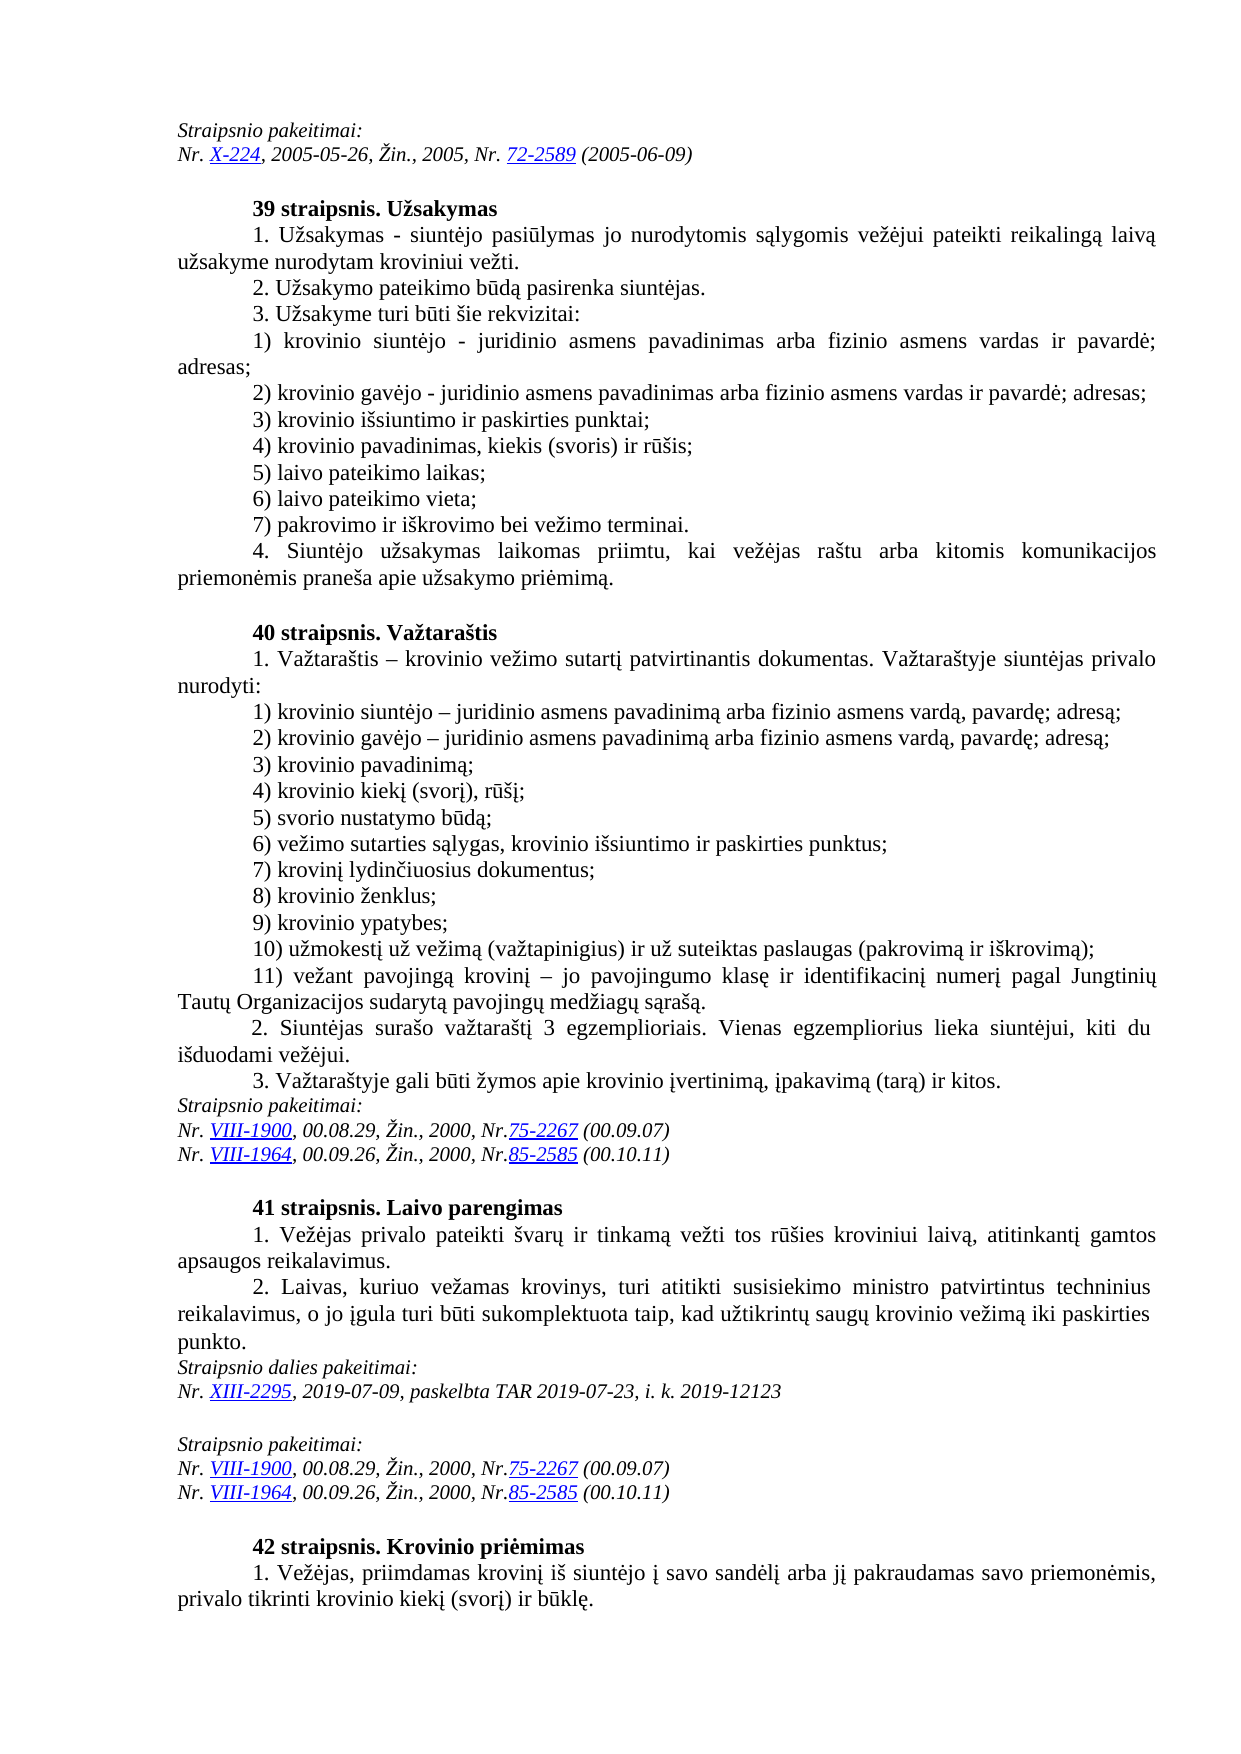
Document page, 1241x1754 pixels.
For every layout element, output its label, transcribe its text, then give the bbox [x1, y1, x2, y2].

text 10) užmokestį už vežimą (važtapinigius) ir už suteiktas paslaugas (pakrovimą ir iškrovimą); [177, 935, 1158, 962]
text Straipsnio pakeitimai: [177, 118, 1158, 142]
text 7) pakrovimo ir iškrovimo bei vežimo terminai. [177, 511, 1158, 538]
text 8) krovinio ženklus; [177, 883, 1158, 909]
text 6) laivo pateikimo vieta; [177, 485, 1158, 511]
text Nr. X-224, 2005-05-26, Žin., 2005, Nr. 72-2589 (2005-06-09) [177, 142, 1158, 166]
text Nr. VIII-1964, 00.09.26, Žin., 2000, Nr.85-2585 (00.10.11) [177, 1142, 1158, 1166]
text 7) krovinį lydinčiuosius dokumentus; [177, 856, 1158, 883]
text 40 straipsnis. Važtaraštis [177, 619, 1158, 645]
text 3) krovinio išsiuntimo ir paskirties punktai; [177, 406, 1158, 432]
text 1) krovinio siuntėjo - juridinio asmens pavadinimas arba fizinio asmens vardas ir pavardė; adresas; [177, 327, 1158, 379]
text 3. Važtaraštyje gali būti žymos apie krovinio įvertinimą, įpakavimą (tarą) ir kitos. [177, 1067, 1158, 1093]
text 1. Važtaraštis – krovinio vežimo sutartį patvirtinantis dokumentas. Važtaraštyje siuntėjas privalo nurodyti: [177, 645, 1158, 698]
text 9) krovinio ypatybes; [177, 909, 1158, 935]
text 1. Vežėjas privalo pateikti švarų ir tinkamą vežti tos rūšies kroviniui laivą, atitinkantį gamtos apsaugos reikalavimus. [177, 1221, 1158, 1273]
text Nr. XIII-2295, 2019-07-09, paskelbta TAR 2019-07-23, i. k. 2019-12123 [177, 1379, 1152, 1403]
text Nr. VIII-1900, 00.08.29, Žin., 2000, Nr.75-2267 (00.09.07) [177, 1456, 1158, 1480]
text 11) vežant pavojingą krovinį – jo pavojingumo klasę ir identifikacinį numerį pagal Jungtinių Tautų Organizacijos sudarytą pavojingų medžiagų sąrašą. [177, 962, 1158, 1014]
text Straipsnio pakeitimai: [177, 1093, 1158, 1117]
text 3) krovinio pavadinimą; [177, 751, 1158, 777]
text 39 straipsnis. Užsakymas [177, 195, 1158, 221]
text Nr. VIII-1900, 00.08.29, Žin., 2000, Nr.75-2267 (00.09.07) [177, 1117, 1158, 1142]
text Nr. VIII-1964, 00.09.26, Žin., 2000, Nr.85-2585 (00.10.11) [177, 1480, 1158, 1504]
text Straipsnio dalies pakeitimai: [177, 1355, 1152, 1379]
text 5) svorio nustatymo būdą; [177, 803, 1158, 830]
text 6) vežimo sutarties sąlygas, krovinio išsiuntimo ir paskirties punktus; [177, 830, 1158, 856]
text Straipsnio pakeitimai: [177, 1432, 1158, 1456]
text 2. Siuntėjas surašo važtaraštį 3 egzemplioriais. Vienas egzempliorius lieka siuntėjui, kiti du išduodami vežėjui. [177, 1014, 1152, 1067]
text 4) krovinio pavadinimas, kiekis (svoris) ir rūšis; [177, 432, 1158, 458]
text 5) laivo pateikimo laikas; [177, 458, 1158, 485]
text 2. Užsakymo pateikimo būdą pasirenka siuntėjas. [177, 274, 1158, 300]
text 3. Užsakyme turi būti šie rekvizitai: [177, 300, 1158, 327]
text 2) krovinio gavėjo - juridinio asmens pavadinimas arba fizinio asmens vardas ir pavardė; adresas; [177, 379, 1158, 406]
text 1) krovinio siuntėjo – juridinio asmens pavadinimą arba fizinio asmens vardą, pavardę; adresą; [177, 698, 1158, 724]
text 4. Siuntėjo užsakymas laikomas priimtu, kai vežėjas raštu arba kitomis komunikacijos priemonėmis praneša apie užsakymo priėmimą. [177, 538, 1158, 590]
text 42 straipsnis. Krovinio priėmimas [177, 1533, 1158, 1559]
text 1. Užsakymas - siuntėjo pasiūlymas jo nurodytomis sąlygomis vežėjui pateikti reikalingą laivą užsakyme nurodytam kroviniui vežti. [177, 221, 1158, 274]
text 2) krovinio gavėjo – juridinio asmens pavadinimą arba fizinio asmens vardą, pavardę; adresą; [177, 724, 1158, 751]
text 4) krovinio kiekį (svorį), rūšį; [177, 777, 1158, 803]
text 1. Vežėjas, priimdamas krovinį iš siuntėjo į savo sandėlį arba jį pakraudamas savo priemonėmis, privalo tikrinti krovinio kiekį (svorį) ir būklę. [177, 1559, 1158, 1612]
text 41 straipsnis. Laivo parengimas [177, 1194, 1158, 1221]
text 2. Laivas, kuriuo vežamas krovinys, turi atitikti susisiekimo ministro patvirtintus techninius reikalavimus, o jo įgula turi būti sukomplektuota taip, kad užtikrintų saugų krovinio vežimą iki paskirties punkto. [177, 1273, 1152, 1355]
